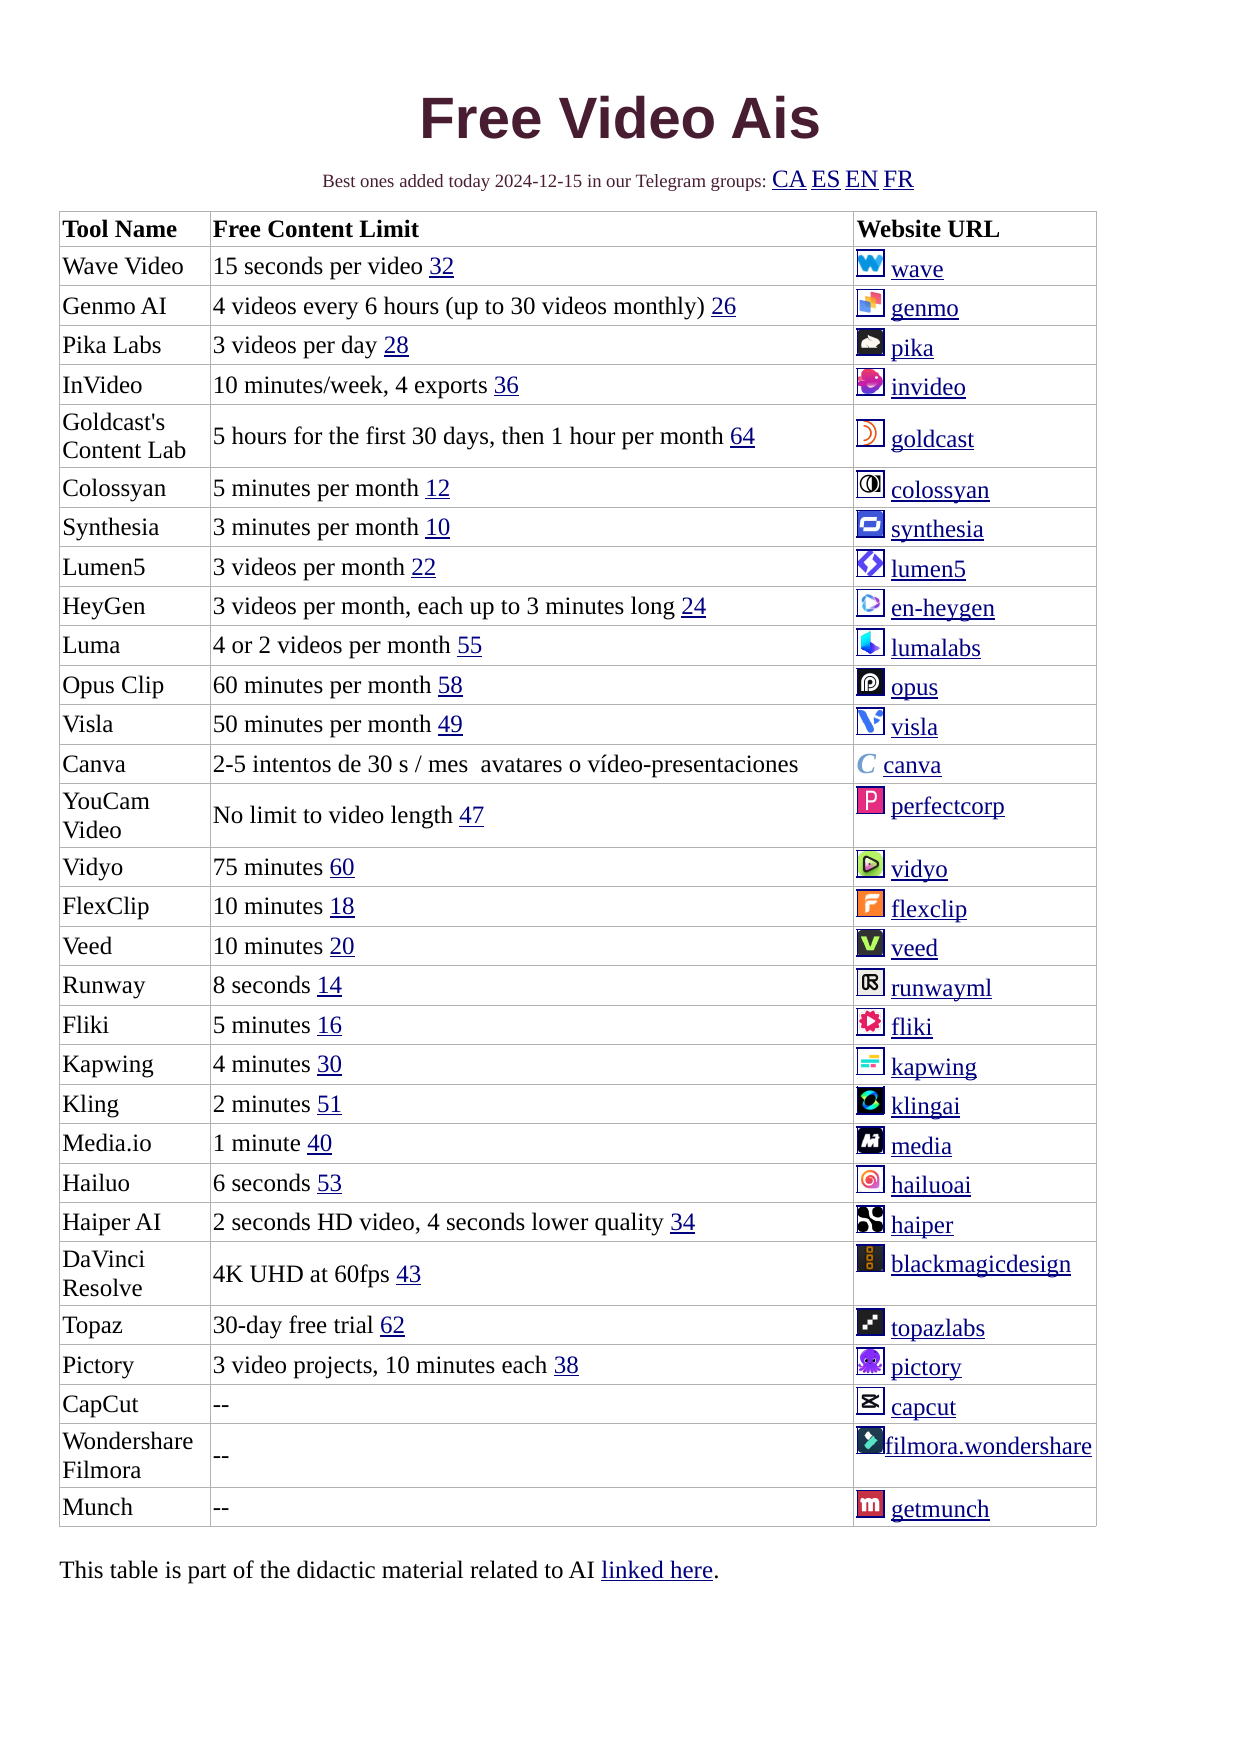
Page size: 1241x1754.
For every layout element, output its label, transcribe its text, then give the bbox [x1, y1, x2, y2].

picture [858, 1246, 883, 1271]
picture [858, 930, 883, 955]
table_cell Visla [60, 705, 210, 744]
table_cell 2 minutes 51 [211, 1085, 853, 1123]
table_cell Munch [60, 1488, 210, 1526]
table_header Free Content Limit [211, 212, 853, 246]
table_cell invideo [854, 365, 1096, 404]
picture [858, 551, 883, 576]
table_cell 5 hours for the first 30 days, then 1 hour per month 64 [211, 405, 853, 467]
table_cell 4K UHD at 60fps 43 [211, 1242, 853, 1305]
picture [858, 1388, 883, 1413]
table_cell 2 seconds HD video, 4 seconds lower quality 34 [211, 1203, 853, 1241]
picture [858, 1009, 883, 1034]
text This table is part of the didactic material related to AI linked here. [59, 1555, 1181, 1584]
picture [858, 1049, 883, 1074]
table_cell Media.io [60, 1124, 210, 1162]
table_cell 50 minutes per month 49 [211, 705, 853, 744]
table_cell Runway [60, 966, 210, 1004]
table_cell -- [211, 1488, 853, 1526]
table_cell blackmagicdesign [854, 1242, 1096, 1305]
table_cell 4 or 2 videos per month 55 [211, 626, 853, 665]
table_cell veed [854, 927, 1096, 965]
table_cell 10 minutes 20 [211, 927, 853, 965]
table_cell Synthesia [60, 508, 210, 546]
picture [858, 290, 883, 315]
table_cell getmunch [854, 1488, 1096, 1526]
table_cell Wave Video [60, 247, 210, 285]
picture [858, 1207, 883, 1232]
table_cell 3 video projects, 10 minutes each 38 [211, 1345, 853, 1384]
table_cell colossyan [854, 468, 1096, 507]
table_cell -- [211, 1424, 853, 1487]
picture [858, 970, 883, 995]
picture [858, 630, 883, 655]
picture [858, 709, 883, 734]
table_cell 75 minutes 60 [211, 848, 853, 886]
table_cell Wondershare Filmora [60, 1424, 210, 1487]
table_cell topazlabs [854, 1306, 1096, 1344]
table_cell en-heygen [854, 587, 1096, 625]
table_cell filmora.wondershare [854, 1424, 1096, 1487]
table_cell 8 seconds 14 [211, 966, 853, 1004]
table_cell media [854, 1124, 1096, 1162]
table_cell 60 minutes per month 58 [211, 666, 853, 704]
table_cell visla [854, 705, 1096, 744]
table_header Tool Name [60, 212, 210, 246]
picture [858, 851, 883, 876]
table_cell 5 minutes 16 [211, 1006, 853, 1044]
table_cell YouCam Video [60, 784, 210, 847]
table_cell 30-day free trial 62 [211, 1306, 853, 1344]
table_cell Vidyo [60, 848, 210, 886]
table_cell 3 videos per month 22 [211, 547, 853, 586]
table_cell lumen5 [854, 547, 1096, 586]
table_cell 6 seconds 53 [211, 1164, 853, 1202]
table_cell genmo [854, 286, 1096, 325]
table_cell Veed [60, 927, 210, 965]
table_cell Genmo AI [60, 286, 210, 325]
text Best ones added today 2024-12-15 in our Telegram groups: CA ES EN FR [59, 164, 1181, 192]
picture [858, 788, 883, 813]
table_cell haiper [854, 1203, 1096, 1241]
table_cell goldcast [854, 405, 1096, 467]
table_cell Haiper AI [60, 1203, 210, 1241]
picture [858, 891, 883, 916]
picture [858, 669, 883, 694]
table_cell Goldcast's Content Lab [60, 405, 210, 467]
table_cell HeyGen [60, 587, 210, 625]
table_cell 3 videos per month, each up to 3 minutes long 24 [211, 587, 853, 625]
picture [858, 369, 883, 394]
picture [858, 472, 883, 497]
table_cell vidyo [854, 848, 1096, 886]
picture [858, 1310, 883, 1334]
table_cell wave [854, 247, 1096, 285]
table_cell pictory [854, 1345, 1096, 1384]
table_cell runwayml [854, 966, 1096, 1004]
picture [858, 421, 883, 445]
table_cell 5 minutes per month 12 [211, 468, 853, 507]
table_cell FlexClip [60, 887, 210, 926]
table_cell opus [854, 666, 1096, 704]
table_cell Lumen5 [60, 547, 210, 586]
table_cell Fliki [60, 1006, 210, 1044]
table_cell fliki [854, 1006, 1096, 1044]
picture [858, 330, 883, 354]
picture [858, 1349, 883, 1374]
table_cell C canva [854, 745, 1096, 783]
table_cell Pika Labs [60, 326, 210, 364]
table_cell 15 seconds per video 32 [211, 247, 853, 285]
table_cell flexclip [854, 887, 1096, 926]
picture [858, 1128, 883, 1153]
table_cell InVideo [60, 365, 210, 404]
table_cell DaVinci Resolve [60, 1242, 210, 1305]
table_cell kapwing [854, 1045, 1096, 1083]
table_cell Luma [60, 626, 210, 665]
table_cell Kapwing [60, 1045, 210, 1083]
table_cell 4 videos every 6 hours (up to 30 videos monthly) 26 [211, 286, 853, 325]
picture [858, 251, 883, 275]
table_cell hailuoai [854, 1164, 1096, 1202]
table_cell synthesia [854, 508, 1096, 546]
table_cell capcut [854, 1385, 1096, 1423]
table_cell lumalabs [854, 626, 1096, 665]
picture [858, 1088, 883, 1113]
table_cell Topaz [60, 1306, 210, 1344]
table_cell 2-5 intentos de 30 s / mes avatares o vídeo-presentaciones [211, 745, 853, 783]
table_cell 10 minutes 18 [211, 887, 853, 926]
picture [858, 1491, 883, 1516]
table_cell -- [211, 1385, 853, 1423]
table_cell 1 minute 40 [211, 1124, 853, 1162]
table_cell CapCut [60, 1385, 210, 1423]
picture [858, 1167, 883, 1192]
table_cell Pictory [60, 1345, 210, 1384]
picture [858, 511, 883, 536]
table_cell klingai [854, 1085, 1096, 1123]
title Free Video Ais [59, 84, 1181, 151]
table_header Website URL [854, 212, 1096, 246]
table_cell Opus Clip [60, 666, 210, 704]
table_cell Colossyan [60, 468, 210, 507]
table_cell Canva [60, 745, 210, 783]
table_cell 4 minutes 30 [211, 1045, 853, 1083]
table_cell 10 minutes/week, 4 exports 36 [211, 365, 853, 404]
table_cell Hailuo [60, 1164, 210, 1202]
picture [858, 590, 883, 615]
table_cell 3 videos per day 28 [211, 326, 853, 364]
picture [858, 1428, 883, 1453]
table_cell 3 minutes per month 10 [211, 508, 853, 546]
table_cell Kling [60, 1085, 210, 1123]
table_cell pika [854, 326, 1096, 364]
table_cell No limit to video length 47 [211, 784, 853, 847]
table_cell perfectcorp [854, 784, 1096, 847]
